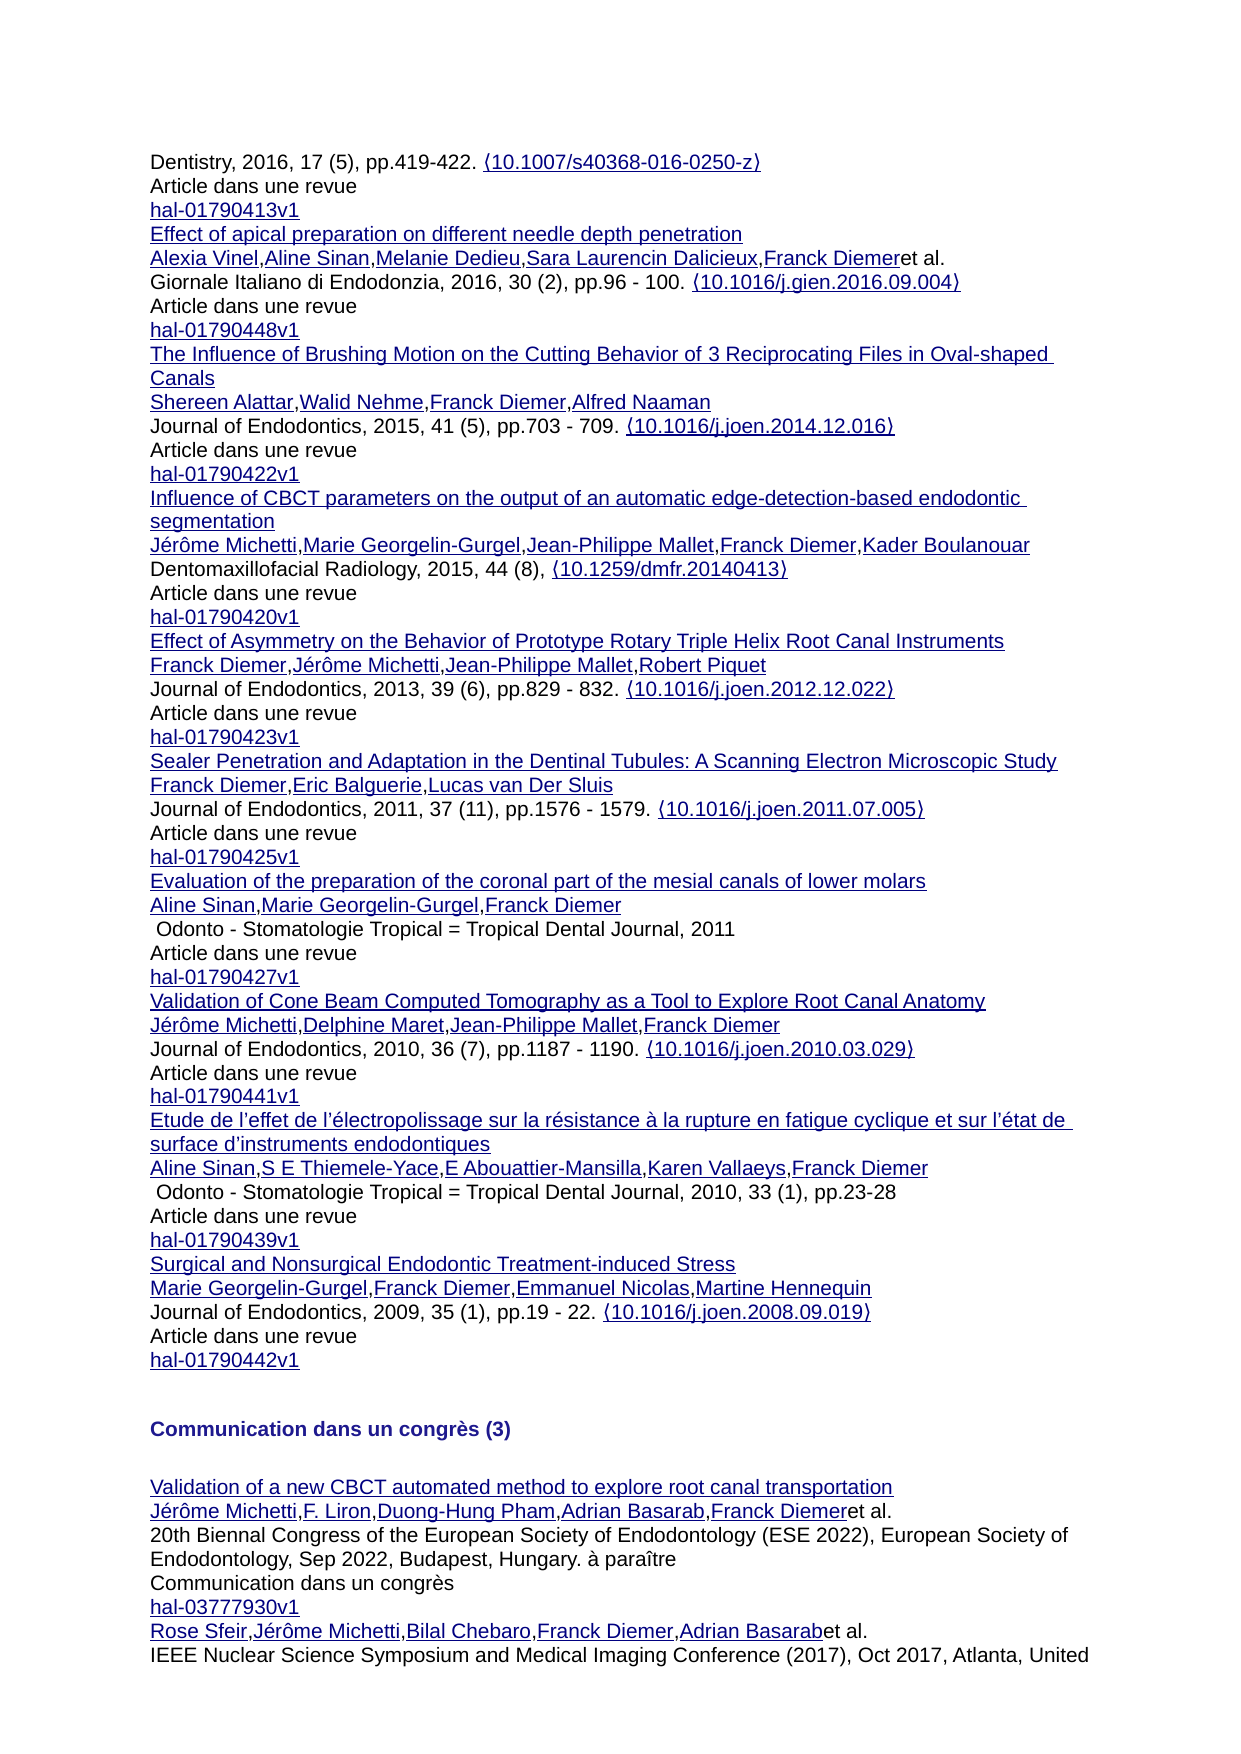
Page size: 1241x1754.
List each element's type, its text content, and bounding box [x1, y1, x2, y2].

table_cell Sealer Penetration and Adaptation in the Dentinal Tubules: A Scanning Electron Microscopic Study Franck Diemer,Eric Balguerie,Lucas van Der Sluis Journal of Endodontics, 2011, 37 (11), pp.1576 - 1579. ⟨10.1016/j.joen.2011.07.005⟩ Article dans une revue hal-01790425v1 [150, 749, 1090, 869]
subtitle Communication dans un congrès (3) [150, 1417, 1090, 1441]
table_cell Effect of apical preparation on different needle depth penetration Alexia Vinel,Aline Sinan,Melanie Dedieu,Sara Laurencin Dalicieux,Franck Diemeret al. Giornale Italiano di Endodonzia, 2016, 30 (2), pp.96 - 100. ⟨10.1016/j.gien.2016.09.004⟩ Article dans une revue hal-01790448v1 [150, 222, 1090, 342]
table_cell Evaluation of the preparation of the coronal part of the mesial canals of lower molars Aline Sinan,Marie Georgelin-Gurgel,Franck Diemer Odonto - Stomatologie Tropical = Tropical Dental Journal, 2011 Article dans une revue hal-01790427v1 [150, 869, 1090, 988]
table_cell Influence of CBCT parameters on the output of an automatic edge-detection-based endodontic segmentation Jérôme Michetti,Marie Georgelin-Gurgel,Jean-Philippe Mallet,Franck Diemer,Kader Boulanouar Dentomaxillofacial Radiology, 2015, 44 (8), ⟨10.1259/dmfr.20140413⟩ Article dans une revue hal-01790420v1 [150, 485, 1090, 629]
table_cell Validation of Cone Beam Computed Tomography as a Tool to Explore Root Canal Anatomy Jérôme Michetti,Delphine Maret,Jean-Philippe Mallet,Franck Diemer Journal of Endodontics, 2010, 36 (7), pp.1187 - 1190. ⟨10.1016/j.joen.2010.03.029⟩ Article dans une revue hal-01790441v1 [150, 989, 1090, 1108]
table_cell Effect of Asymmetry on the Behavior of Prototype Rotary Triple Helix Root Canal Instruments Franck Diemer,Jérôme Michetti,Jean-Philippe Mallet,Robert Piquet Journal of Endodontics, 2013, 39 (6), pp.829 - 832. ⟨10.1016/j.joen.2012.12.022⟩ Article dans une revue hal-01790423v1 [150, 629, 1090, 749]
table_cell Surgical and Nonsurgical Endodontic Treatment-induced Stress Marie Georgelin-Gurgel,Franck Diemer,Emmanuel Nicolas,Martine Hennequin Journal of Endodontics, 2009, 35 (1), pp.19 - 22. ⟨10.1016/j.joen.2008.09.019⟩ Article dans une revue hal-01790442v1 [150, 1252, 1090, 1372]
table_cell Etude de l’effet de l’électropolissage sur la résistance à la rupture en fatigue cyclique et sur l’état de surface d’instruments endodontiques Aline Sinan,S E Thiemele-Yace,E Abouattier-Mansilla,Karen Vallaeys,Franck Diemer Odonto - Stomatologie Tropical = Tropical Dental Journal, 2010, 33 (1), pp.23-28 Article dans une revue hal-01790439v1 [150, 1108, 1090, 1252]
table_cell Dentistry, 2016, 17 (5), pp.419-422. ⟨10.1007/s40368-016-0250-z⟩ Article dans une revue hal-01790413v1 [150, 150, 1090, 222]
table_cell The Influence of Brushing Motion on the Cutting Behavior of 3 Reciprocating Files in Oval-shaped Canals Shereen Alattar,Walid Nehme,Franck Diemer,Alfred Naaman Journal of Endodontics, 2015, 41 (5), pp.703 - 709. ⟨10.1016/j.joen.2014.12.016⟩ Article dans une revue hal-01790422v1 [150, 342, 1090, 485]
table_cell Dental root canal segmentation from super-resolved 3D cone beam computed tomography data Rose Sfeir,Jérôme Michetti,Bilal Chebaro,Franck Diemer,Adrian Basarabet al. IEEE Nuclear Science Symposium and Medical Imaging Conference (2017), Oct 2017, Atlanta, United States. pp.1-2 Communication dans un congrès hal-02548035v1 [150, 1619, 1090, 1667]
table_header Validation of a new CBCT automated method to explore root canal transportation Jérôme Michetti,F. Liron,Duong-Hung Pham,Adrian Basarab,Franck Diemeret al. 20th Biennal Congress of the European Society of Endodontology (ESE 2022), European Society of Endodontology, Sep 2022, Budapest, Hungary. à paraître Communication dans un congrès hal-03777930v1 [150, 1475, 1090, 1619]
